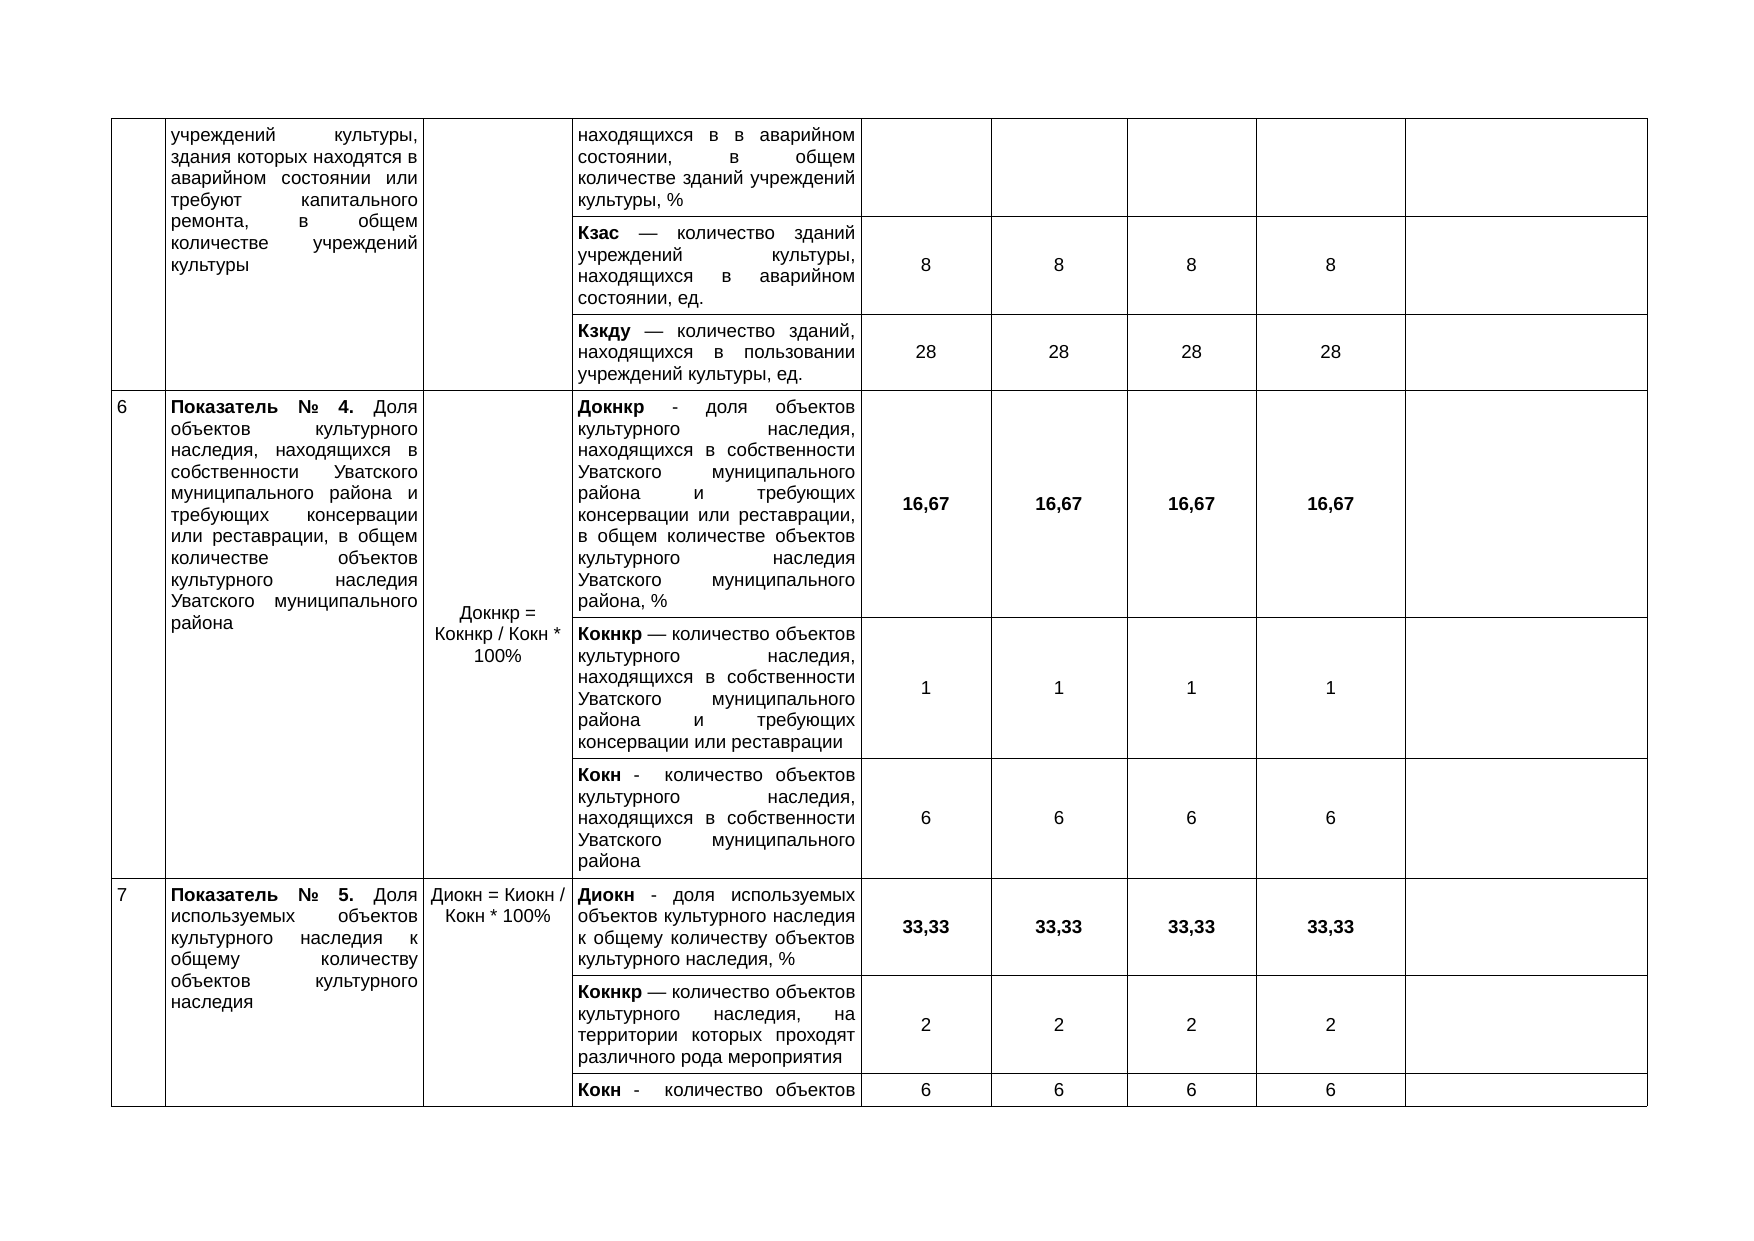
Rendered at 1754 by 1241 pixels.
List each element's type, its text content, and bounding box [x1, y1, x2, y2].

table_cell 8 [1257, 217, 1405, 314]
table_cell Кокн - количество объектов культурного наследия, находящихся в собственности Уватского муниципального района [573, 759, 861, 877]
table_cell Показатель № 4. Доля объектов культурного наследия, находящихся в собственности Уватского муниципального района и требующих консервации или реставрации, в общем количестве объектов культурного наследия Уватского муниципального района [166, 391, 423, 877]
table_cell 28 [1128, 315, 1256, 390]
table_cell 2 [862, 976, 991, 1073]
table_cell [112, 119, 165, 390]
table_cell [1406, 879, 1647, 975]
table_cell Кокн - количество объектов [573, 1074, 861, 1106]
table_cell 6 [1257, 1074, 1405, 1106]
table_cell 6 [1128, 759, 1256, 877]
table_cell 33,33 [862, 879, 991, 975]
table_cell [1406, 976, 1647, 1073]
table_cell 8 [1128, 217, 1256, 314]
table_cell [992, 119, 1127, 216]
table_cell 6 [112, 391, 165, 877]
table_cell [424, 119, 572, 390]
table_cell 1 [992, 618, 1127, 758]
table_cell [862, 119, 991, 216]
table_cell [1406, 315, 1647, 390]
table_cell 16,67 [1128, 391, 1256, 617]
table_cell 6 [1128, 1074, 1256, 1106]
table_cell Кзас — количество зданий учреждений культуры, находящихся в аварийном состоянии, ед. [573, 217, 861, 314]
table_cell Кзкду — количество зданий, находящихся в пользовании учреждений культуры, ед. [573, 315, 861, 390]
table_cell 6 [862, 1074, 991, 1106]
table_cell 16,67 [1257, 391, 1405, 617]
table_cell 16,67 [992, 391, 1127, 617]
table_cell 1 [1257, 618, 1405, 758]
table_cell 2 [1257, 976, 1405, 1073]
table_cell 2 [992, 976, 1127, 1073]
table_cell [1406, 391, 1647, 617]
table_cell Показатель № 5. Доля используемых объектов культурного наследия к общему количеству объектов культурного наследия [166, 879, 423, 1106]
table_cell [1128, 119, 1256, 216]
table_cell Диокн = Киокн / Кокн * 100% [424, 879, 572, 1106]
table_cell 28 [862, 315, 991, 390]
table_cell учреждений культуры, здания которых находятся в аварийном состоянии или требуют капитального ремонта, в общем количестве учреждений культуры [166, 119, 423, 390]
table_cell 6 [1257, 759, 1405, 877]
table_cell 33,33 [992, 879, 1127, 975]
table_cell 2 [1128, 976, 1256, 1073]
table_cell находящихся в в аварийном состоянии, в общем количестве зданий учреждений культуры, % [573, 119, 861, 216]
table_cell 7 [112, 879, 165, 1106]
table_cell Кокнкр — количество объектов культурного наследия, на территории которых проходят различного рода мероприятия [573, 976, 861, 1073]
table_cell 28 [992, 315, 1127, 390]
table_cell 33,33 [1257, 879, 1405, 975]
table_cell Кокнкр — количество объектов культурного наследия, находящихся в собственности Уватского муниципального района и требующих консервации или реставрации [573, 618, 861, 758]
table_cell Докнкр = Кокнкр / Кокн * 100% [424, 391, 572, 877]
table_cell Диокн - доля используемых объектов культурного наследия к общему количеству объектов культурного наследия, % [573, 879, 861, 975]
table_cell 33,33 [1128, 879, 1256, 975]
table_cell 1 [862, 618, 991, 758]
table_cell Докнкр - доля объектов культурного наследия, находящихся в собственности Уватского муниципального района и требующих консервации или реставрации, в общем количестве объектов культурного наследия Уватского муниципального района, % [573, 391, 861, 617]
table_cell [1257, 119, 1405, 216]
table_cell 28 [1257, 315, 1405, 390]
table_cell 6 [992, 1074, 1127, 1106]
table_cell [1406, 217, 1647, 314]
table_cell 6 [862, 759, 991, 877]
table_cell 1 [1128, 618, 1256, 758]
table_cell 8 [862, 217, 991, 314]
table_cell [1406, 1074, 1647, 1106]
table_cell 8 [992, 217, 1127, 314]
table_cell [1406, 618, 1647, 758]
table_cell 16,67 [862, 391, 991, 617]
table_cell 6 [992, 759, 1127, 877]
table_cell [1406, 759, 1647, 877]
table_cell [1406, 119, 1647, 216]
